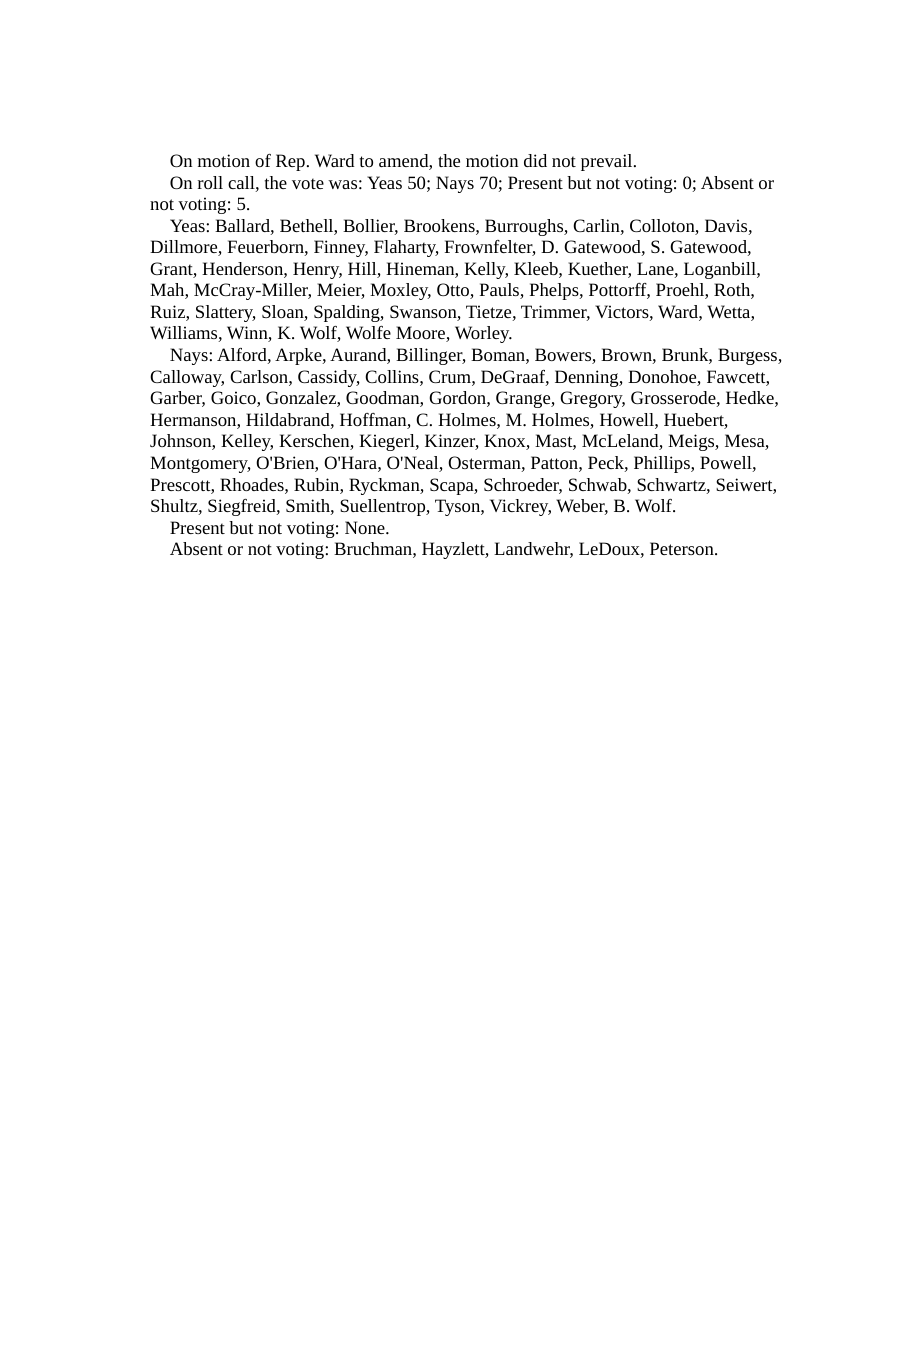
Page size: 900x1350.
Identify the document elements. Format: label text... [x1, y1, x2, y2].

text On roll call, the vote was: Yeas 50; Nays 70; Present but not voting: 0; Absent or not voting: 5. [150, 172, 787, 215]
text Yeas: Ballard, Bethell, Bollier, Brookens, Burroughs, Carlin, Colloton, Davis, Dillmore, Feuerborn, Finney, Flaharty, Frownfelter, D. Gatewood, S. Gatewood, Grant, Henderson, Henry, Hill, Hineman, Kelly, Kleeb, Kuether, Lane, Loganbill, Mah, McCray-Miller, Meier, Moxley, Otto, Pauls, Phelps, Pottorff, Proehl, Roth, Ruiz, Slattery, Sloan, Spalding, Swanson, Tietze, Trimmer, Victors, Ward, Wetta, Williams, Winn, K. Wolf, Wolfe Moore, Worley. [150, 215, 787, 344]
text On motion of Rep. Ward to amend, the motion did not prevail. [150, 150, 787, 172]
text Present but not voting: None. [150, 517, 787, 538]
text Nays: Alford, Arpke, Aurand, Billinger, Boman, Bowers, Brown, Brunk, Burgess, Calloway, Carlson, Cassidy, Collins, Crum, DeGraaf, Denning, Donohoe, Fawcett, Garber, Goico, Gonzalez, Goodman, Gordon, Grange, Gregory, Grosserode, Hedke, Hermanson, Hildabrand, Hoffman, C. Holmes, M. Holmes, Howell, Huebert, Johnson, Kelley, Kerschen, Kiegerl, Kinzer, Knox, Mast, McLeland, Meigs, Mesa, Montgomery, O'Brien, O'Hara, O'Neal, Osterman, Patton, Peck, Phillips, Powell, Prescott, Rhoades, Rubin, Ryckman, Scapa, Schroeder, Schwab, Schwartz, Seiwert, Shultz, Siegfreid, Smith, Suellentrop, Tyson, Vickrey, Weber, B. Wolf. [150, 344, 787, 517]
text Absent or not voting: Bruchman, Hayzlett, Landwehr, LeDoux, Peterson. [150, 538, 787, 560]
